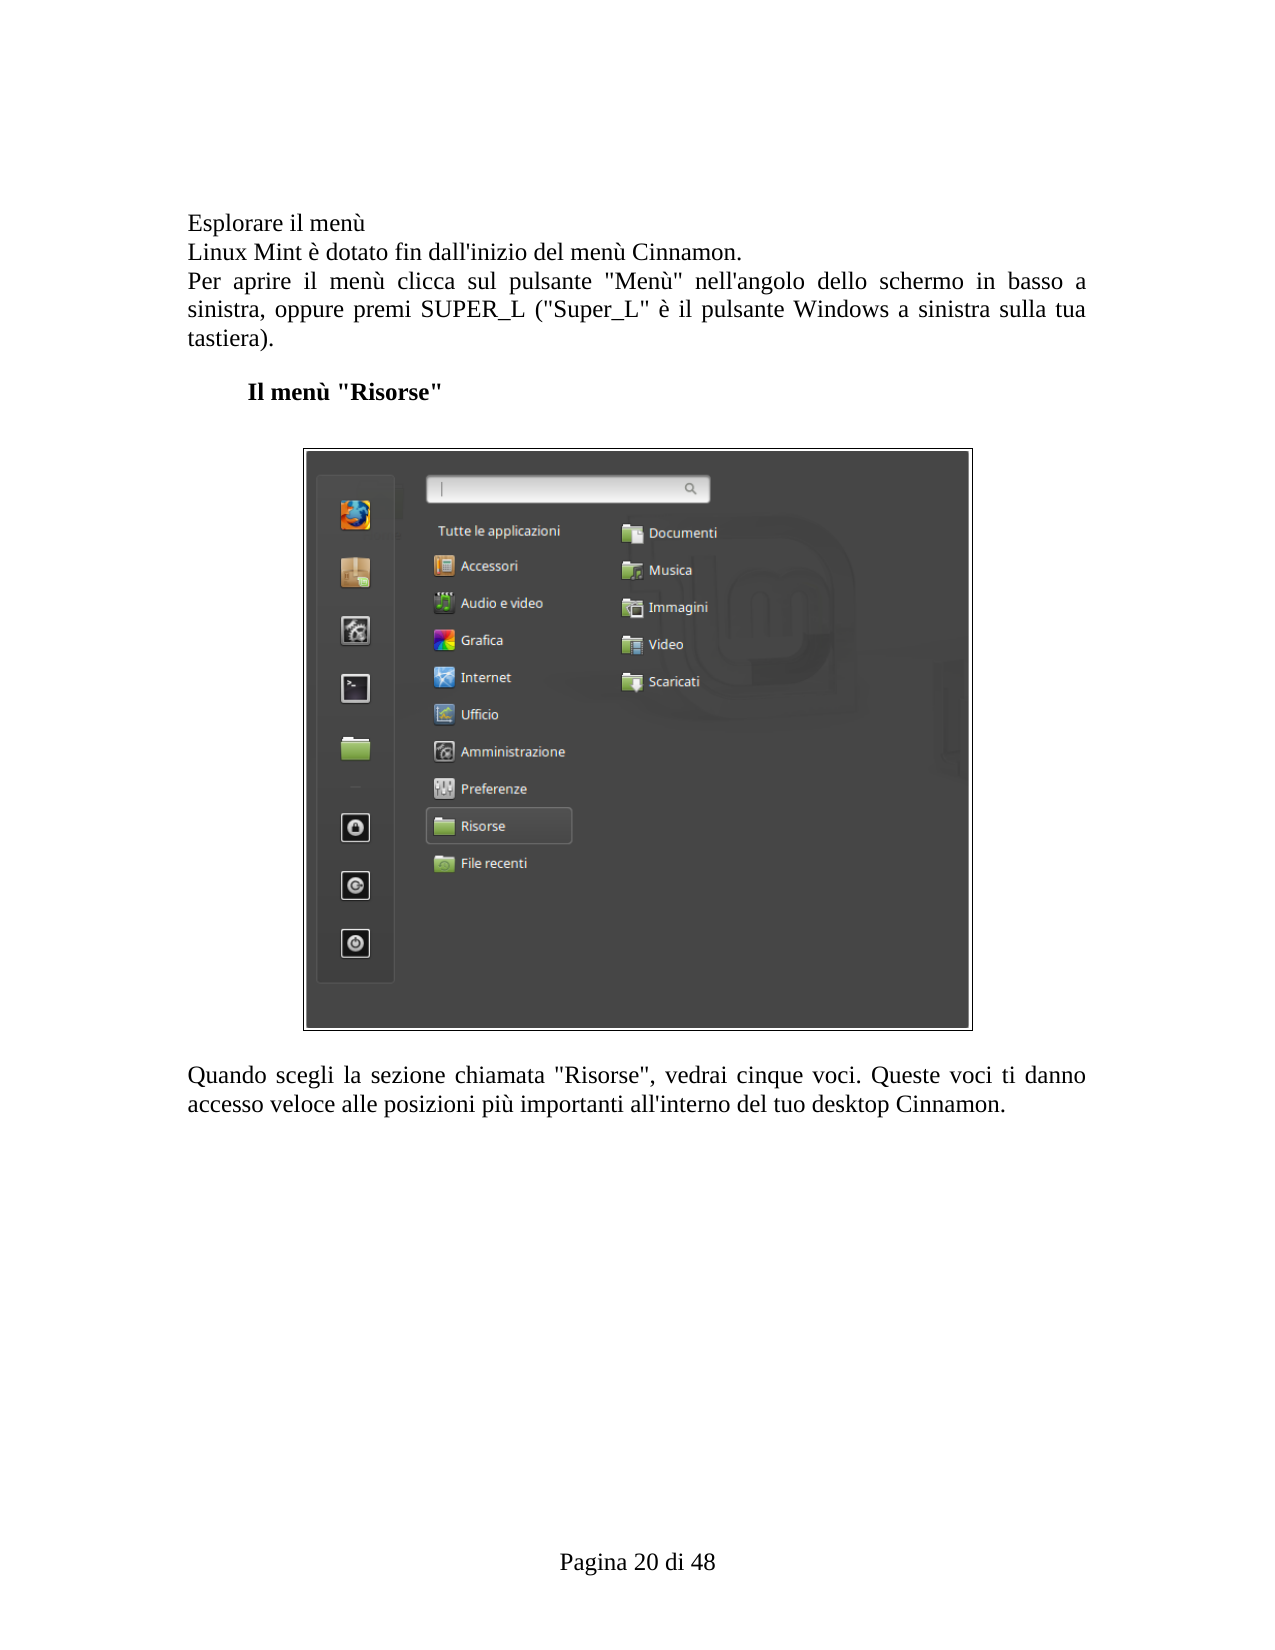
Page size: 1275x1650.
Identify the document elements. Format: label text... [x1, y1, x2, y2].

picture [306, 451, 969, 1028]
text Quando scegli la sezione chiamata "Risorse", vedrai cinque voci. Queste voci ti danno accesso veloce alle posizioni più importanti all'interno del tuo desktop Cinnamon. [187, 432, 1087, 1118]
text Linux Mint è dotato fin dall'inizio del menù Cinnamon. [187, 237, 1087, 266]
subtitle Il menù "Risorse" [187, 377, 1087, 406]
text Per aprire il menù clicca sul pulsante "Menù" nell'angolo dello schermo in basso a sinistra, oppure premi SUPER_L ("Super_L" è il pulsante Windows a sinistra sulla tua tastiera). [187, 266, 1087, 352]
